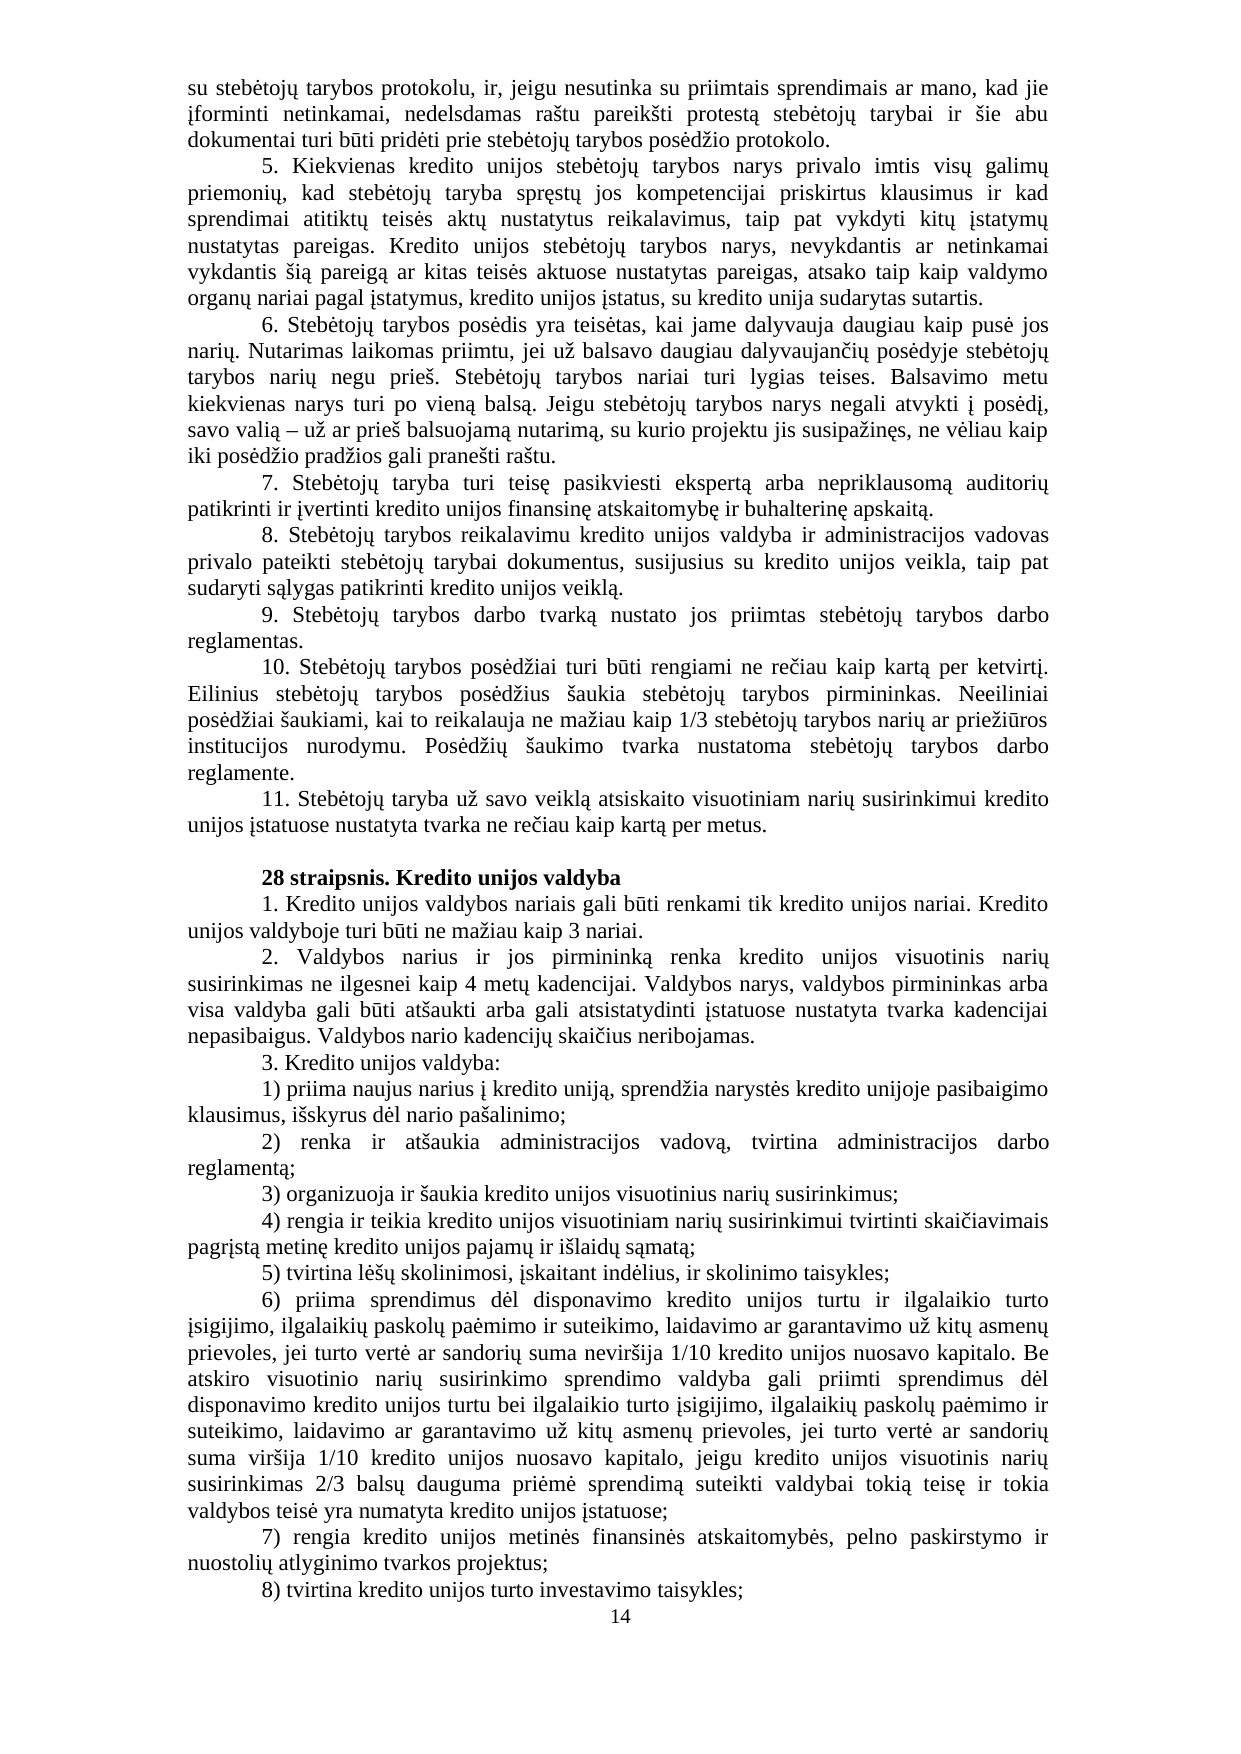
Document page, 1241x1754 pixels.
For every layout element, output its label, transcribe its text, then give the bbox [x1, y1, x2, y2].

text 4) rengia ir teikia kredito unijos visuotiniam narių susirinkimui tvirtinti skaičiavimais pagrįstą metinę kredito unijos pajamų ir išlaidų sąmatą; [187, 1207, 1050, 1259]
text 8) tvirtina kredito unijos turto investavimo taisykles; [187, 1576, 1050, 1602]
text 2. Valdybos narius ir jos pirmininką renka kredito unijos visuotinis narių susirinkimas ne ilgesnei kaip 4 metų kadencijai. Valdybos narys, valdybos pirmininkas arba visa valdyba gali būti atšaukti arba gali atsistatydinti įstatuose nustatyta tvarka kadencijai nepasibaigus. Valdybos nario kadencijų skaičius neribojamas. [187, 943, 1050, 1049]
text 3. Kredito unijos valdyba: [187, 1049, 1050, 1075]
text 5) tvirtina lėšų skolinimosi, įskaitant indėlius, ir skolinimo taisykles; [187, 1259, 1050, 1286]
text 6) priima sprendimus dėl disponavimo kredito unijos turtu ir ilgalaikio turto įsigijimo, ilgalaikių paskolų paėmimo ir suteikimo, laidavimo ar garantavimo už kitų asmenų prievoles, jei turto vertė ar sandorių suma neviršija 1/10 kredito unijos nuosavo kapitalo. Be atskiro visuotinio narių susirinkimo sprendimo valdyba gali priimti sprendimus dėl disponavimo kredito unijos turtu bei ilgalaikio turto įsigijimo, ilgalaikių paskolų paėmimo ir suteikimo, laidavimo ar garantavimo už kitų asmenų prievoles, jei turto vertė ar sandorių suma viršija 1/10 kredito unijos nuosavo kapitalo, jeigu kredito unijos visuotinis narių susirinkimas 2/3 balsų dauguma priėmė sprendimą suteikti valdybai tokią teisę ir tokia valdybos teisė yra numatyta kredito unijos įstatuose; [187, 1286, 1050, 1523]
text 2) renka ir atšaukia administracijos vadovą, tvirtina administracijos darbo reglamentą; [187, 1128, 1050, 1180]
text 1. Kredito unijos valdybos nariais gali būti renkami tik kredito unijos nariai. Kredito unijos valdyboje turi būti ne mažiau kaip 3 nariai. [187, 891, 1050, 943]
text 8. Stebėtojų tarybos reikalavimu kredito unijos valdyba ir administracijos vadovas privalo pateikti stebėtojų tarybai dokumentus, susijusius su kredito unijos veikla, taip pat sudaryti sąlygas patikrinti kredito unijos veiklą. [187, 522, 1050, 601]
text 1) priima naujus narius į kredito uniją, sprendžia narystės kredito unijoje pasibaigimo klausimus, išskyrus dėl nario pašalinimo; [187, 1075, 1050, 1128]
text 7) rengia kredito unijos metinės finansinės atskaitomybės, pelno paskirstymo ir nuostolių atlyginimo tvarkos projektus; [187, 1523, 1050, 1576]
text 6. Stebėtojų tarybos posėdis yra teisėtas, kai jame dalyvauja daugiau kaip pusė jos narių. Nutarimas laikomas priimtu, jei už balsavo daugiau dalyvaujančių posėdyje stebėtojų tarybos narių negu prieš. Stebėtojų tarybos nariai turi lygias teises. Balsavimo metu kiekvienas narys turi po vieną balsą. Jeigu stebėtojų tarybos narys negali atvykti į posėdį, savo valią – už ar prieš balsuojamą nutarimą, su kurio projektu jis susipažinęs, ne vėliau kaip iki posėdžio pradžios gali pranešti raštu. [187, 311, 1050, 469]
text 3) organizuoja ir šaukia kredito unijos visuotinius narių susirinkimus; [187, 1180, 1050, 1207]
text 9. Stebėtojų tarybos darbo tvarką nustato jos priimtas stebėtojų tarybos darbo reglamentas. [187, 601, 1050, 653]
text 11. Stebėtojų taryba už savo veiklą atsiskaito visuotiniam narių susirinkimui kredito unijos įstatuose nustatyta tvarka ne rečiau kaip kartą per metus. [187, 785, 1050, 838]
text 28 straipsnis. Kredito unijos valdyba [187, 864, 1050, 891]
text 5. Kiekvienas kredito unijos stebėtojų tarybos narys privalo imtis visų galimų priemonių, kad stebėtojų taryba spręstų jos kompetencijai priskirtus klausimus ir kad sprendimai atitiktų teisės aktų nustatytus reikalavimus, taip pat vykdyti kitų įstatymų nustatytas pareigas. Kredito unijos stebėtojų tarybos narys, nevykdantis ar netinkamai vykdantis šią pareigą ar kitas teisės aktuose nustatytas pareigas, atsako taip kaip valdymo organų nariai pagal įstatymus, kredito unijos įstatus, su kredito unija sudarytas sutartis. [187, 153, 1050, 311]
text 10. Stebėtojų tarybos posėdžiai turi būti rengiami ne rečiau kaip kartą per ketvirtį. Eilinius stebėtojų tarybos posėdžius šaukia stebėtojų tarybos pirmininkas. Neeiliniai posėdžiai šaukiami, kai to reikalauja ne mažiau kaip 1/3 stebėtojų tarybos narių ar priežiūros institucijos nurodymu. Posėdžių šaukimo tvarka nustatoma stebėtojų tarybos darbo reglamente. [187, 653, 1050, 785]
text su stebėtojų tarybos protokolu, ir, jeigu nesutinka su priimtais sprendimais ar mano, kad jie įforminti netinkamai, nedelsdamas raštu pareikšti protestą stebėtojų tarybai ir šie abu dokumentai turi būti pridėti prie stebėtojų tarybos posėdžio protokolo. [187, 73, 1050, 153]
text 7. Stebėtojų taryba turi teisę pasikviesti ekspertą arba nepriklausomą auditorių patikrinti ir įvertinti kredito unijos finansinę atskaitomybę ir buhalterinę apskaitą. [187, 469, 1050, 522]
